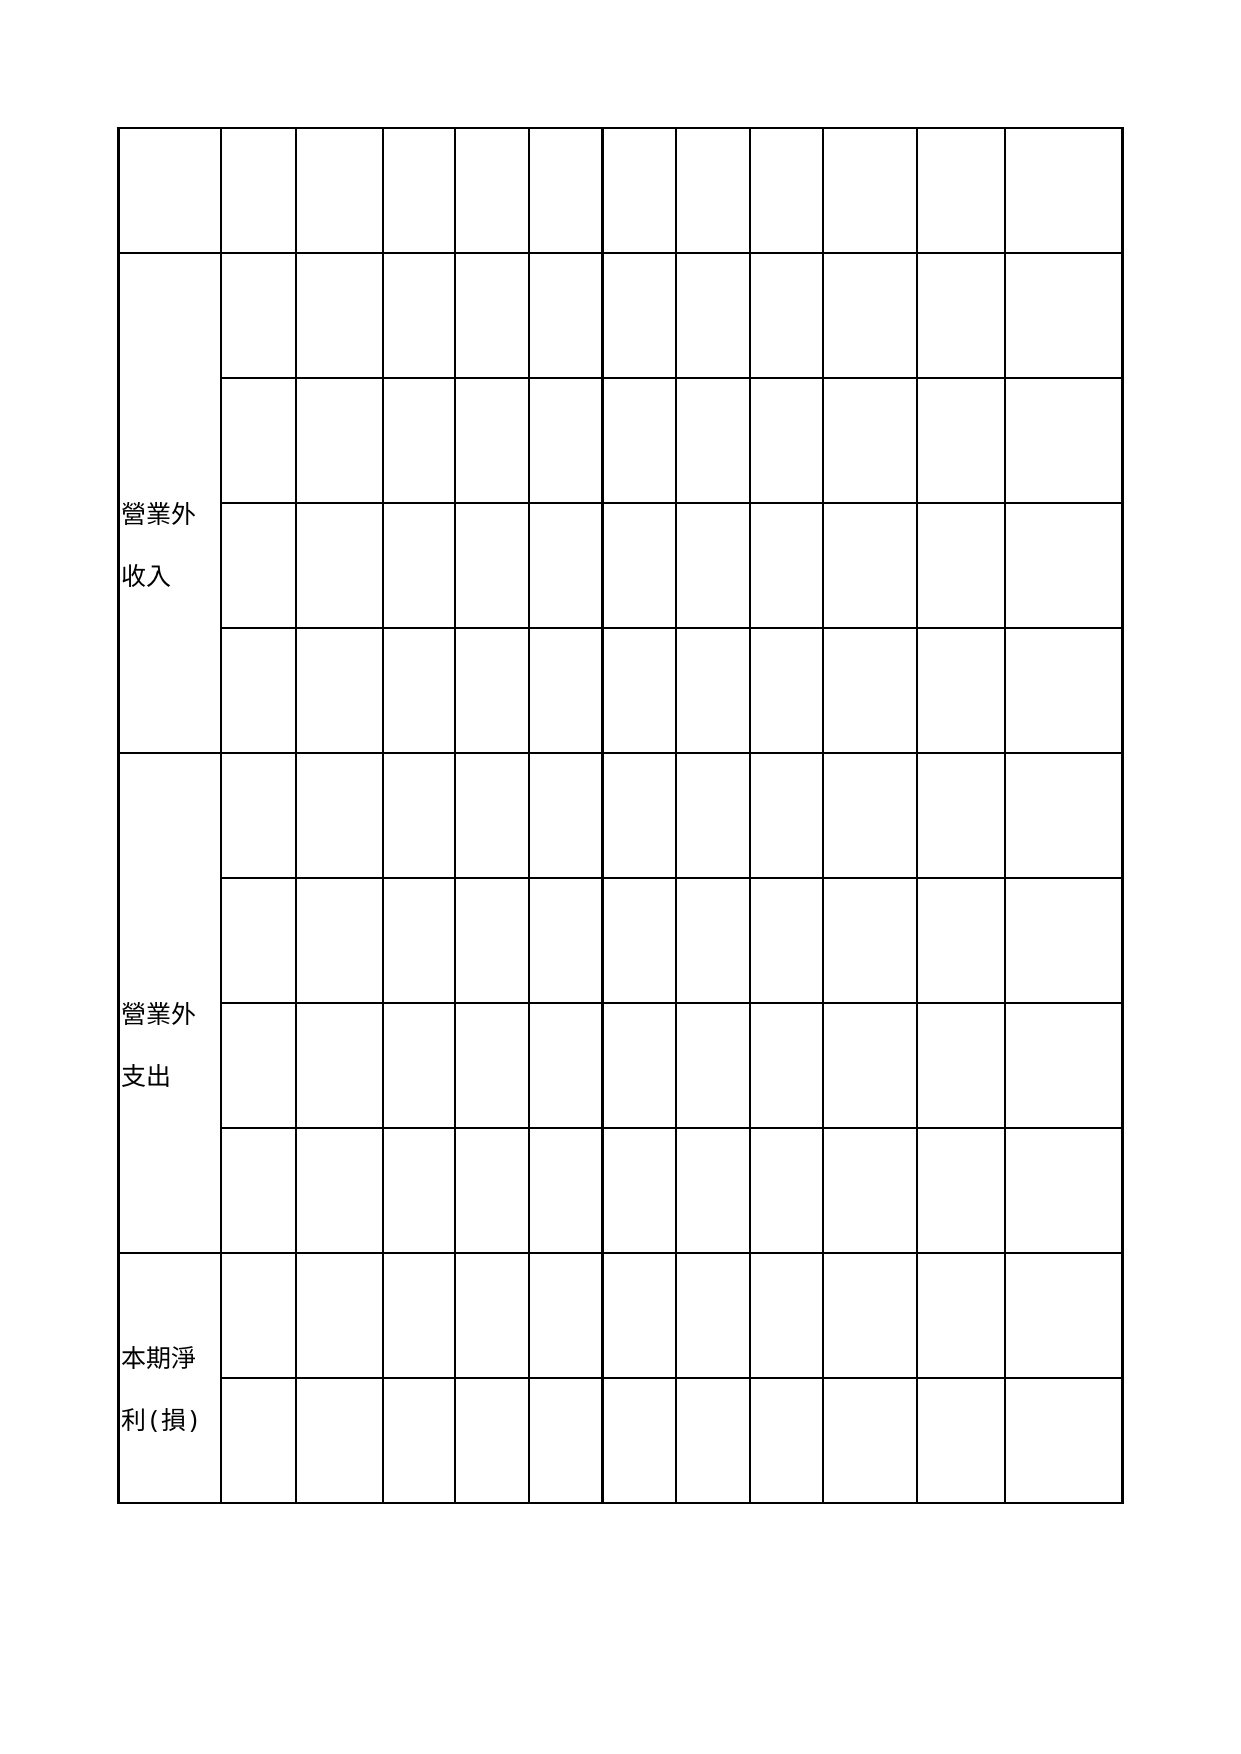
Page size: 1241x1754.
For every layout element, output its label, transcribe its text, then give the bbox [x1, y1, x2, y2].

table_cell [918, 1254, 1004, 1377]
table_cell [530, 504, 601, 627]
table_cell [384, 129, 454, 252]
table_cell [918, 754, 1004, 877]
table_cell [751, 379, 822, 502]
table_cell [120, 129, 220, 252]
table_cell [222, 129, 295, 252]
table_cell [222, 1004, 295, 1127]
table_cell [384, 254, 454, 377]
table_cell [456, 1254, 528, 1377]
table_cell [918, 879, 1004, 1002]
table_cell [824, 504, 916, 627]
table_cell [604, 1254, 675, 1377]
table_cell [677, 1129, 749, 1252]
table_cell [1006, 254, 1121, 377]
table_cell [677, 629, 749, 752]
table_cell [530, 754, 601, 877]
table_cell [384, 1129, 454, 1252]
table_cell [222, 629, 295, 752]
table_cell [1006, 1004, 1121, 1127]
table_cell [824, 754, 916, 877]
table_cell [530, 1379, 601, 1502]
table_cell [604, 504, 675, 627]
table_cell [751, 1004, 822, 1127]
table_cell [297, 629, 382, 752]
table_cell [918, 379, 1004, 502]
table_cell [384, 1379, 454, 1502]
table_cell [751, 254, 822, 377]
table_cell [456, 754, 528, 877]
table_cell [530, 1254, 601, 1377]
table_cell [456, 879, 528, 1002]
table_cell [297, 1254, 382, 1377]
table_cell [530, 1004, 601, 1127]
table_cell [751, 629, 822, 752]
table_cell [297, 879, 382, 1002]
table_cell [1006, 379, 1121, 502]
table_cell [384, 1004, 454, 1127]
table_cell [297, 754, 382, 877]
table_cell [824, 1379, 916, 1502]
table_cell [1006, 1254, 1121, 1377]
table_cell [604, 754, 675, 877]
table_cell [751, 754, 822, 877]
table_cell [918, 254, 1004, 377]
table_cell [297, 254, 382, 377]
table_cell [456, 1004, 528, 1127]
table_cell [456, 504, 528, 627]
table_cell [1006, 879, 1121, 1002]
table_cell [677, 879, 749, 1002]
table_cell [677, 504, 749, 627]
table_cell [222, 379, 295, 502]
table_cell [456, 254, 528, 377]
table_cell 營業外收入 [120, 254, 220, 752]
table_cell [456, 129, 528, 252]
table_cell [604, 129, 675, 252]
table_cell [384, 754, 454, 877]
table_cell [677, 754, 749, 877]
table_cell [222, 754, 295, 877]
table_cell [297, 504, 382, 627]
table_cell [751, 1254, 822, 1377]
table_cell [222, 504, 295, 627]
table_cell [918, 1004, 1004, 1127]
table_cell [824, 1254, 916, 1377]
table_cell [456, 1379, 528, 1502]
table_cell [1006, 504, 1121, 627]
table_cell [677, 254, 749, 377]
table_cell [824, 254, 916, 377]
table_cell [751, 129, 822, 252]
table_cell [918, 504, 1004, 627]
table_cell [918, 629, 1004, 752]
table_cell [222, 1379, 295, 1502]
table_cell [384, 1254, 454, 1377]
table_cell [677, 129, 749, 252]
table_cell [751, 879, 822, 1002]
table_cell [222, 1129, 295, 1252]
table_cell [530, 629, 601, 752]
table_cell [297, 129, 382, 252]
table_cell [530, 379, 601, 502]
table_cell [222, 879, 295, 1002]
table_cell [384, 879, 454, 1002]
table_cell [456, 379, 528, 502]
table_cell [297, 1379, 382, 1502]
table_cell [677, 379, 749, 502]
table_cell [751, 1129, 822, 1252]
table_cell [456, 1129, 528, 1252]
table_cell [1006, 629, 1121, 752]
table_cell [604, 1379, 675, 1502]
table_cell [1006, 754, 1121, 877]
table_cell [384, 379, 454, 502]
table_cell [384, 629, 454, 752]
table_cell [824, 379, 916, 502]
table_cell [1006, 1379, 1121, 1502]
table_cell [918, 1129, 1004, 1252]
table_cell [530, 254, 601, 377]
table_cell [530, 1129, 601, 1252]
table_cell [677, 1254, 749, 1377]
table_cell [918, 129, 1004, 252]
table_cell [751, 504, 822, 627]
table_cell [677, 1379, 749, 1502]
table_cell [604, 1129, 675, 1252]
table_cell [297, 1004, 382, 1127]
table_cell [824, 879, 916, 1002]
table_cell [1006, 129, 1121, 252]
table_cell [530, 129, 601, 252]
table_cell 營業外支出 [120, 754, 220, 1252]
table_cell [604, 254, 675, 377]
table_cell [677, 1004, 749, 1127]
table_cell [222, 1254, 295, 1377]
table_cell [824, 129, 916, 252]
table_cell 本期淨利(損) [120, 1254, 220, 1502]
table_cell [604, 879, 675, 1002]
table_cell [604, 1004, 675, 1127]
table_cell [297, 1129, 382, 1252]
table_cell [1006, 1129, 1121, 1252]
table_cell [222, 254, 295, 377]
table_cell [384, 504, 454, 627]
table_cell [824, 629, 916, 752]
table_cell [918, 1379, 1004, 1502]
table_cell [751, 1379, 822, 1502]
table_cell [604, 379, 675, 502]
table_cell [824, 1004, 916, 1127]
table_cell [824, 1129, 916, 1252]
table_cell [456, 629, 528, 752]
table_cell [604, 629, 675, 752]
table_cell [530, 879, 601, 1002]
table_cell [297, 379, 382, 502]
